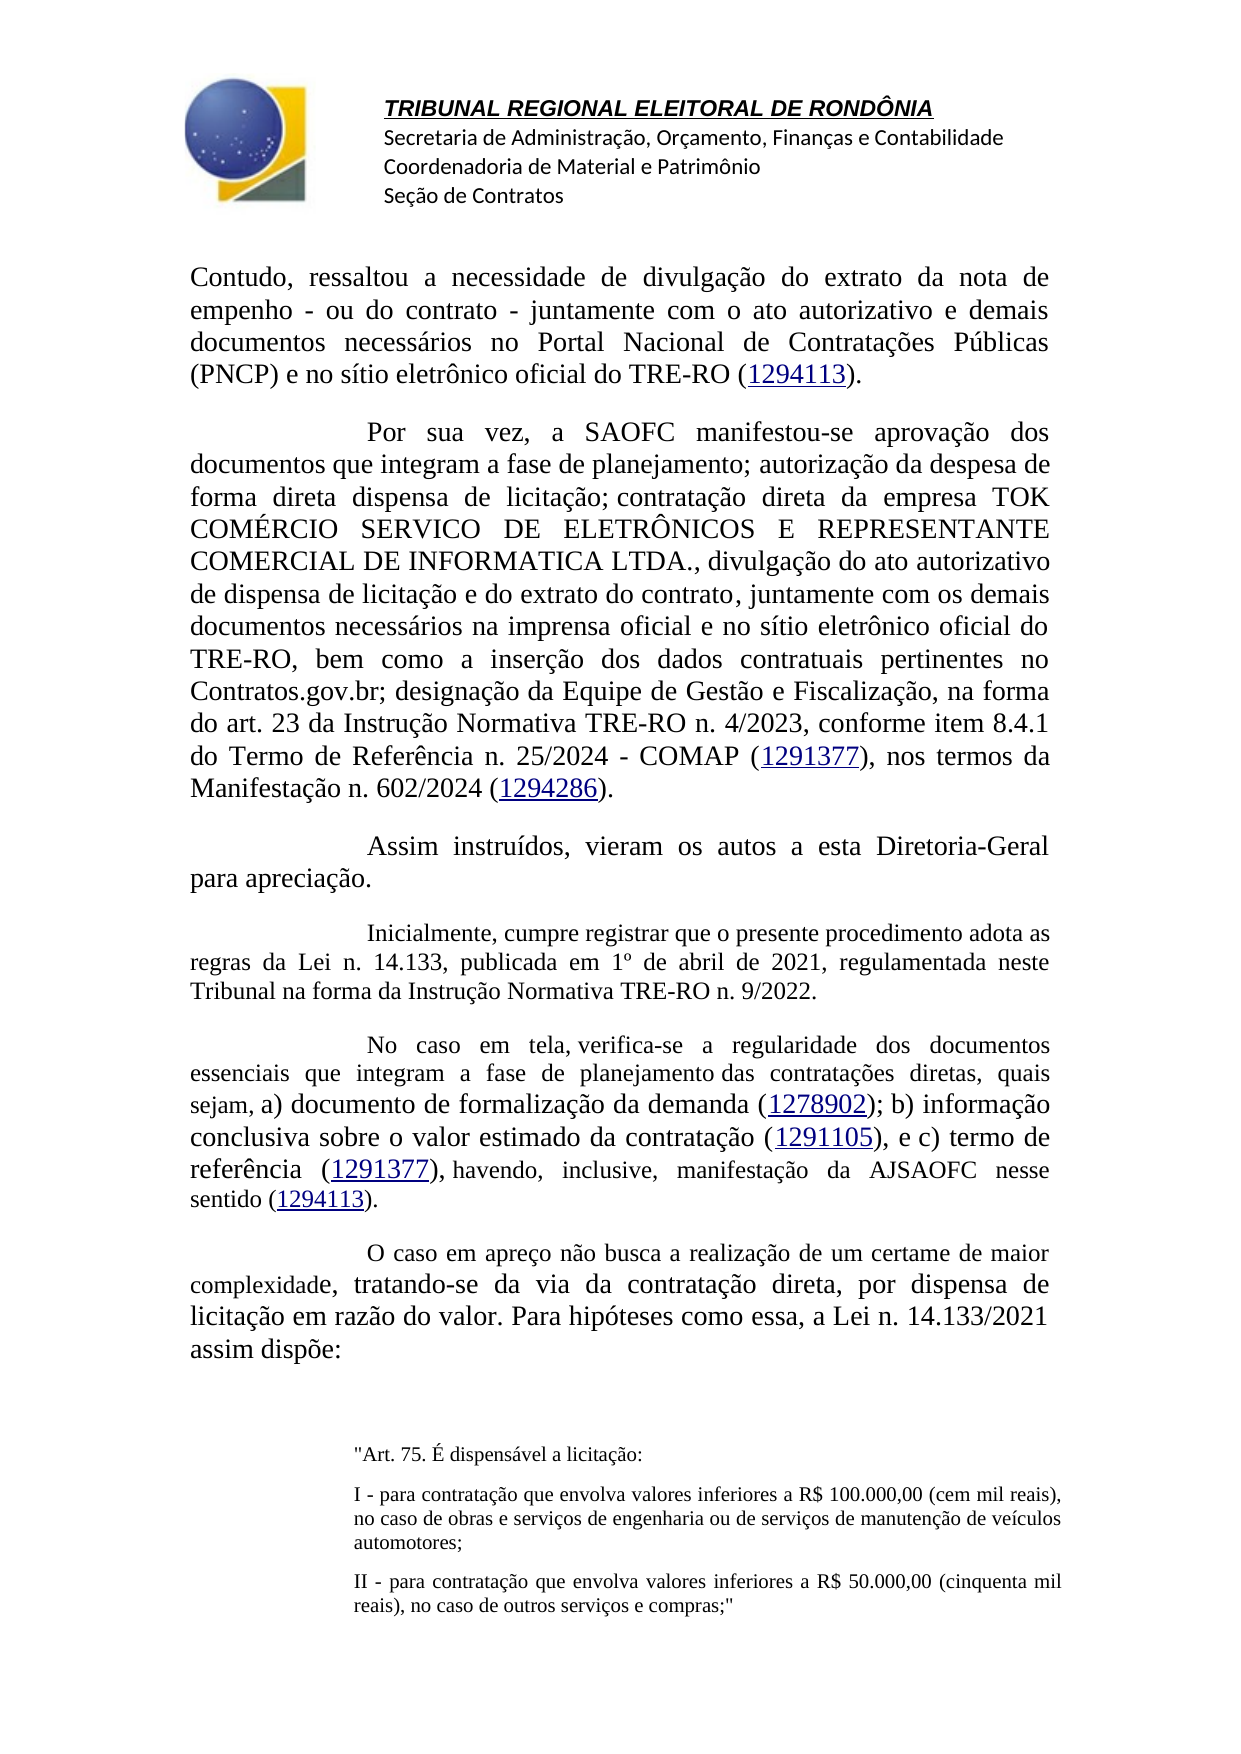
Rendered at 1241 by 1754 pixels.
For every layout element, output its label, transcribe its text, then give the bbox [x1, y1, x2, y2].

text Por sua vez, a SAOFC manifestou-se aprovação dos documentos que integram a fase de planejamento; autorização da despesa de forma direta dispensa de licitação; contratação direta da empresa TOK COMÉRCIO SERVICO DE ELETRÔNICOS E REPRESENTANTE COMERCIAL DE INFORMATICA LTDA., divulgação do ato autorizativo de dispensa de licitação e do extrato do contrato, juntamente com os demais documentos necessários na imprensa oficial e no sítio eletrônico oficial do TRE-RO, bem como a inserção dos dados contratuais pertinentes no Contratos.gov.br; designação da Equipe de Gestão e Fiscalização, na forma do art. 23 da Instrução Normativa TRE-RO n. 4/2023, conforme item 8.4.1 do Termo de Referência n. 25/2024 - COMAP (1291377), nos termos da Manifestação n. 602/2024 (1294286). [190, 415, 1051, 804]
text O caso em apreço não busca a realização de um certame de maior complexidade, tratando-se da via da contratação direta, por dispensa de licitação em razão do valor. Para hipóteses como essa, a Lei n. 14.133/2021 assim dispõe: [190, 1238, 1051, 1364]
text Inicialmente, cumpre registrar que o presente procedimento adota as regras da Lei n. 14.133, publicada em 1º de abril de 2021, regulamentada neste Tribunal na forma da Instrução Normativa TRE-RO n. 9/2022. [190, 918, 1051, 1005]
text Contudo, ressaltou a necessidade de divulgação do extrato da nota de empenho - ou do contrato - juntamente com o ato autorizativo e demais documentos necessários no Portal Nacional de Contratações Públicas (PNCP) e no sítio eletrônico oficial do TRE-RO (1294113). [190, 260, 1051, 390]
text "Art. 75. É dispensável a licitação: [354, 1442, 1063, 1466]
text I - para contratação que envolva valores inferiores a R$ 100.000,00 (cem mil reais), no caso de obras e serviços de engenharia ou de serviços de manutenção de veículos automotores; [354, 1481, 1063, 1554]
text No caso em tela, verifica-se a regularidade dos documentos essenciais que integram a fase de planejamento das contratações diretas, quais sejam, a) documento de formalização da demanda (1278902); b) informação conclusiva sobre o valor estimado da contratação (1291105), e c) termo de referência (1291377), havendo, inclusive, manifestação da AJSAOFC nesse sentido (1294113). [190, 1030, 1051, 1213]
text II - para contratação que envolva valores inferiores a R$ 50.000,00 (cinquenta mil reais), no caso de outros serviços e compras;" [354, 1569, 1063, 1617]
text Assim instruídos, vieram os autos a esta Diretoria-Geral para apreciação. [190, 829, 1051, 893]
